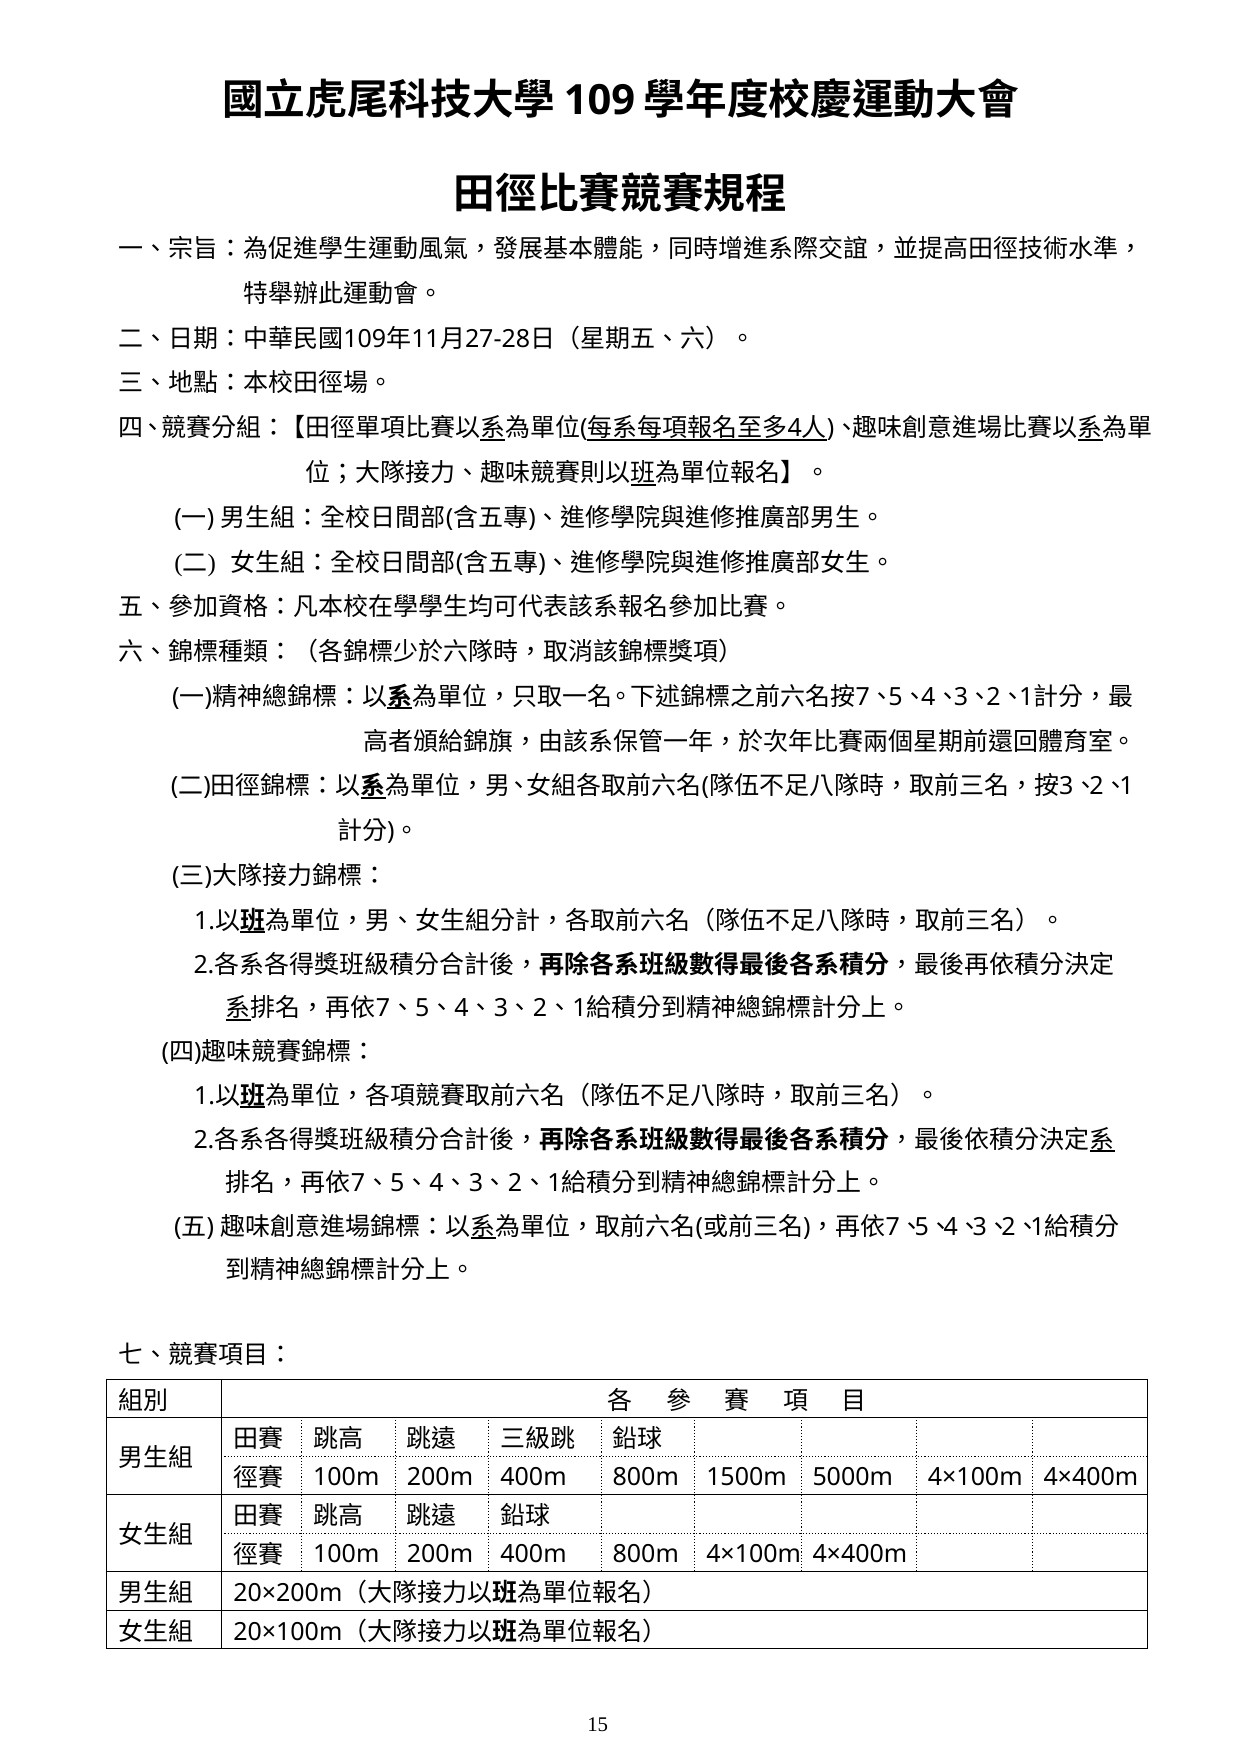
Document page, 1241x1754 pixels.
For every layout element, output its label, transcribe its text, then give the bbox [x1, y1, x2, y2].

table_cell [916, 1418, 1032, 1456]
text 六、錦標種類：（各錦標少於六隊時，取消該錦標獎項） [118, 631, 1133, 668]
table_cell [916, 1495, 1032, 1533]
text (四)趣味競賽錦標： [155, 1031, 1119, 1067]
table_cell 5000m [801, 1456, 916, 1494]
text 七、競賽項目： [118, 1334, 1227, 1371]
table_cell 100m [302, 1533, 395, 1571]
text 五、參加資格：凡本校在學學生均可代表該系報名參加比賽。 [118, 586, 1133, 623]
table_cell 男生組 [107, 1418, 221, 1494]
table_cell 田賽 [222, 1418, 302, 1456]
table_cell 徑賽 [222, 1533, 302, 1571]
text (一)精神總錦標：以系為單位，只取一名。下述錦標之前六名按7、5、4、3、2、1計分，最高者頒給錦旗，由該系保管一年，於次年比賽兩個星期前還回體育室。 [172, 675, 1133, 758]
text 1.以班為單位，各項競賽取前六名（隊伍不足八隊時，取前三名）。 [174, 1074, 1107, 1112]
table_cell [1032, 1495, 1147, 1533]
table_cell [695, 1418, 801, 1456]
table_cell 4×100m [695, 1533, 801, 1571]
text 四、競賽分組：【田徑單項比賽以系為單位(每系每項報名至多4人)、趣味創意進場比賽以系為單位；大隊接力、趣味競賽則以班為單位報名】。 [118, 407, 1152, 489]
text 2.各系各得獎班級積分合計後，再除各系班級數得最後各系積分，最後依積分決定系排名，再依7、5、4、3、2、1給積分到精神總錦標計分上。 [174, 1119, 1119, 1199]
text 二、日期：中華民國109年11月27-28日（星期五、六）。 [118, 318, 1227, 355]
text (一) 男生組：全校日間部(含五專)、進修學院與進修推廣部男生。 [118, 497, 1119, 534]
text 一、宗旨：為促進學生運動風氣，發展基本體能，同時增進系際交誼，並提高田徑技術水準，特舉辦此運動會。 [118, 228, 1119, 310]
table_cell [1032, 1533, 1147, 1571]
list 女生組：全校日間部(含五專)、進修學院與進修推廣部女生。 [118, 541, 1119, 579]
table_header 各 參 賽 項 目 [222, 1380, 1147, 1417]
table_cell 鉛球 [601, 1418, 695, 1456]
table_cell [1032, 1418, 1147, 1456]
table_cell 200m [395, 1456, 489, 1494]
table_cell 800m [601, 1456, 695, 1494]
text (二)田徑錦標：以系為單位，男、女組各取前六名(隊伍不足八隊時，取前三名，按3、2、1計分)。 [171, 765, 1133, 848]
table_cell 400m [489, 1533, 601, 1571]
text (三)大隊接力錦標： [172, 855, 1133, 892]
table_cell 徑賽 [222, 1456, 302, 1494]
table_cell 跳遠 [395, 1418, 489, 1456]
table_cell 4×400m [1032, 1456, 1147, 1494]
table_cell 跳高 [302, 1495, 395, 1533]
table_cell 1500m [695, 1456, 801, 1494]
table_cell 20×200m（大隊接力以班為單位報名） [222, 1572, 1147, 1610]
table_cell 三級跳 [489, 1418, 601, 1456]
table_cell 女生組 [107, 1611, 221, 1648]
table_cell 男生組 [107, 1572, 221, 1610]
table_cell 200m [395, 1533, 489, 1571]
text 國立虎尾科技大學109學年度校慶運動大會 [118, 59, 1122, 134]
table_cell [801, 1418, 916, 1456]
text 2.各系各得獎班級積分合計後，再除各系班級數得最後各系積分，最後再依積分決定系排名，再依7、5、4、3、2、1給積分到精神總錦標計分上。 [174, 944, 1119, 1024]
table_cell 100m [302, 1456, 395, 1494]
table_cell 4×100m [916, 1456, 1032, 1494]
table_cell [695, 1495, 801, 1533]
subtitle 田徑比賽競賽規程 [118, 153, 1122, 228]
text 三、地點：本校田徑場。 [118, 362, 1227, 400]
text 1.以班為單位，男、女生組分計，各取前六名（隊伍不足八隊時，取前三名）。 [174, 899, 1107, 937]
table_cell 田賽 [222, 1495, 302, 1533]
text (五) 趣味創意進場錦標：以系為單位，取前六名(或前三名)，再依7、5、4、3、2、1給積分到精神總錦標計分上。 [174, 1206, 1119, 1286]
table_cell 400m [489, 1456, 601, 1494]
table_cell 女生組 [107, 1495, 221, 1571]
table_cell [601, 1495, 695, 1533]
table_cell 跳高 [302, 1418, 395, 1456]
table_cell 4×400m [801, 1533, 916, 1571]
table_cell 20×100m（大隊接力以班為單位報名） [222, 1611, 1147, 1648]
table_cell [916, 1533, 1032, 1571]
table_header 組別 [107, 1380, 221, 1417]
table_cell 跳遠 [395, 1495, 489, 1533]
table_cell [801, 1495, 916, 1533]
table_cell 800m [601, 1533, 695, 1571]
table_cell 鉛球 [489, 1495, 601, 1533]
